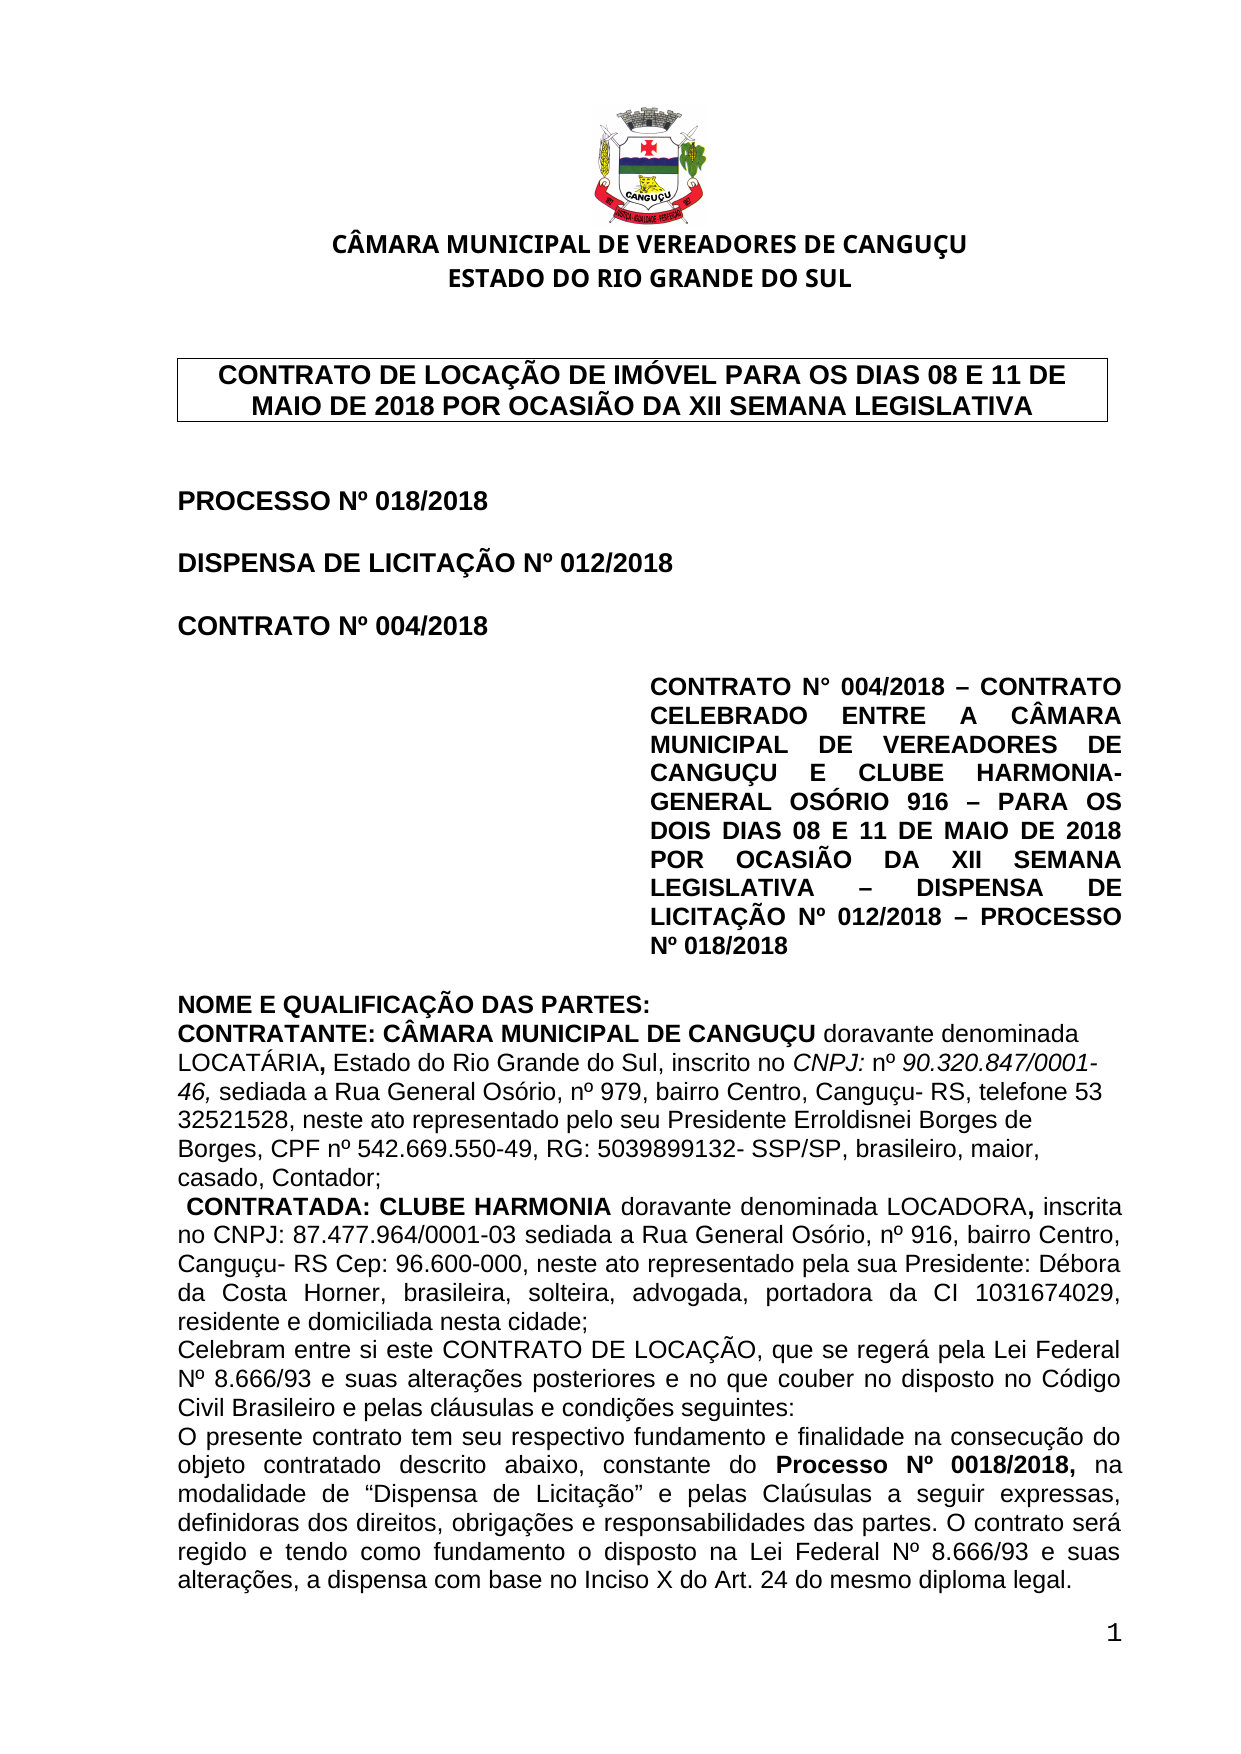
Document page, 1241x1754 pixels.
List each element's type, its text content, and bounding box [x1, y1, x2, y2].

subtitle CONTRATO N° 004/2018 – CONTRATO CELEBRADO ENTRE A CÂMARA MUNICIPAL DE VEREADORES DE CANGUÇU E CLUBE HARMONIA- GENERAL OSÓRIO 916 – PARA OS DOIS DIAS 08 E 11 DE MAIO DE 2018 POR OCASIÃO DA XII SEMANA LEGISLATIVA – DISPENSA DE LICITAÇÃO Nº 012/2018 – PROCESSO Nº 018/2018 [650, 672, 1122, 960]
text NOME E QUALIFICAÇÃO DAS PARTES: [177, 990, 1122, 1019]
text Celebram entre si este CONTRATO DE LOCAÇÃO, que se regerá pela Lei Federal Nº 8.666/93 e suas alterações posteriores e no que couber no disposto no Código Civil Brasileiro e pelas cláusulas e condições seguintes: [177, 1335, 1122, 1422]
text CONTRATANTE: CÂMARA MUNICIPAL DE CANGUÇU doravante denominada LOCATÁRIA, Estado do Rio Grande do Sul, inscrito no CNPJ: nº 90.320.847/0001-46, sediada a Rua General Osório, nº 979, bairro Centro, Canguçu- RS, telefone 53 32521528, neste ato representado pelo seu Presidente Erroldisnei Borges de Borges, CPF nº 542.669.550-49, RG: 5039899132- SSP/SP, brasileiro, maior, casado, Contador; [177, 1019, 1122, 1192]
text O presente contrato tem seu respectivo fundamento e finalidade na consecução do objeto contratado descrito abaixo, constante do Processo Nº 0018/2018, na modalidade de “Dispensa de Licitação” e pelas Claúsulas a seguir expressas, definidoras dos direitos, obrigações e responsabilidades das partes. O contrato será regido e tendo como fundamento o disposto na Lei Federal Nº 8.666/93 e suas alterações, a dispensa com base no Inciso X do Art. 24 do mesmo diploma legal. [177, 1422, 1122, 1594]
text CONTRATADA: CLUBE HARMONIA doravante denominada LOCADORA, inscrita no CNPJ: 87.477.964/0001-03 sediada a Rua General Osório, nº 916, bairro Centro, Canguçu- RS Cep: 96.600-000, neste ato representado pela sua Presidente: Débora da Costa Horner, brasileira, solteira, advogada, portadora da CI 1031674029, residente e domiciliada nesta cidade; [177, 1192, 1122, 1335]
table_header CONTRATO DE LOCAÇÃO DE IMÓVEL PARA OS DIAS 08 E 11 DE MAIO DE 2018 POR OCASIÃO DA XII SEMANA LEGISLATIVA [178, 359, 1107, 421]
text DISPENSA DE LICITAÇÃO Nº 012/2018 [177, 547, 1122, 578]
text CONTRATO Nº 004/2018 [177, 610, 1122, 641]
text PROCESSO Nº 018/2018 [177, 485, 1122, 516]
